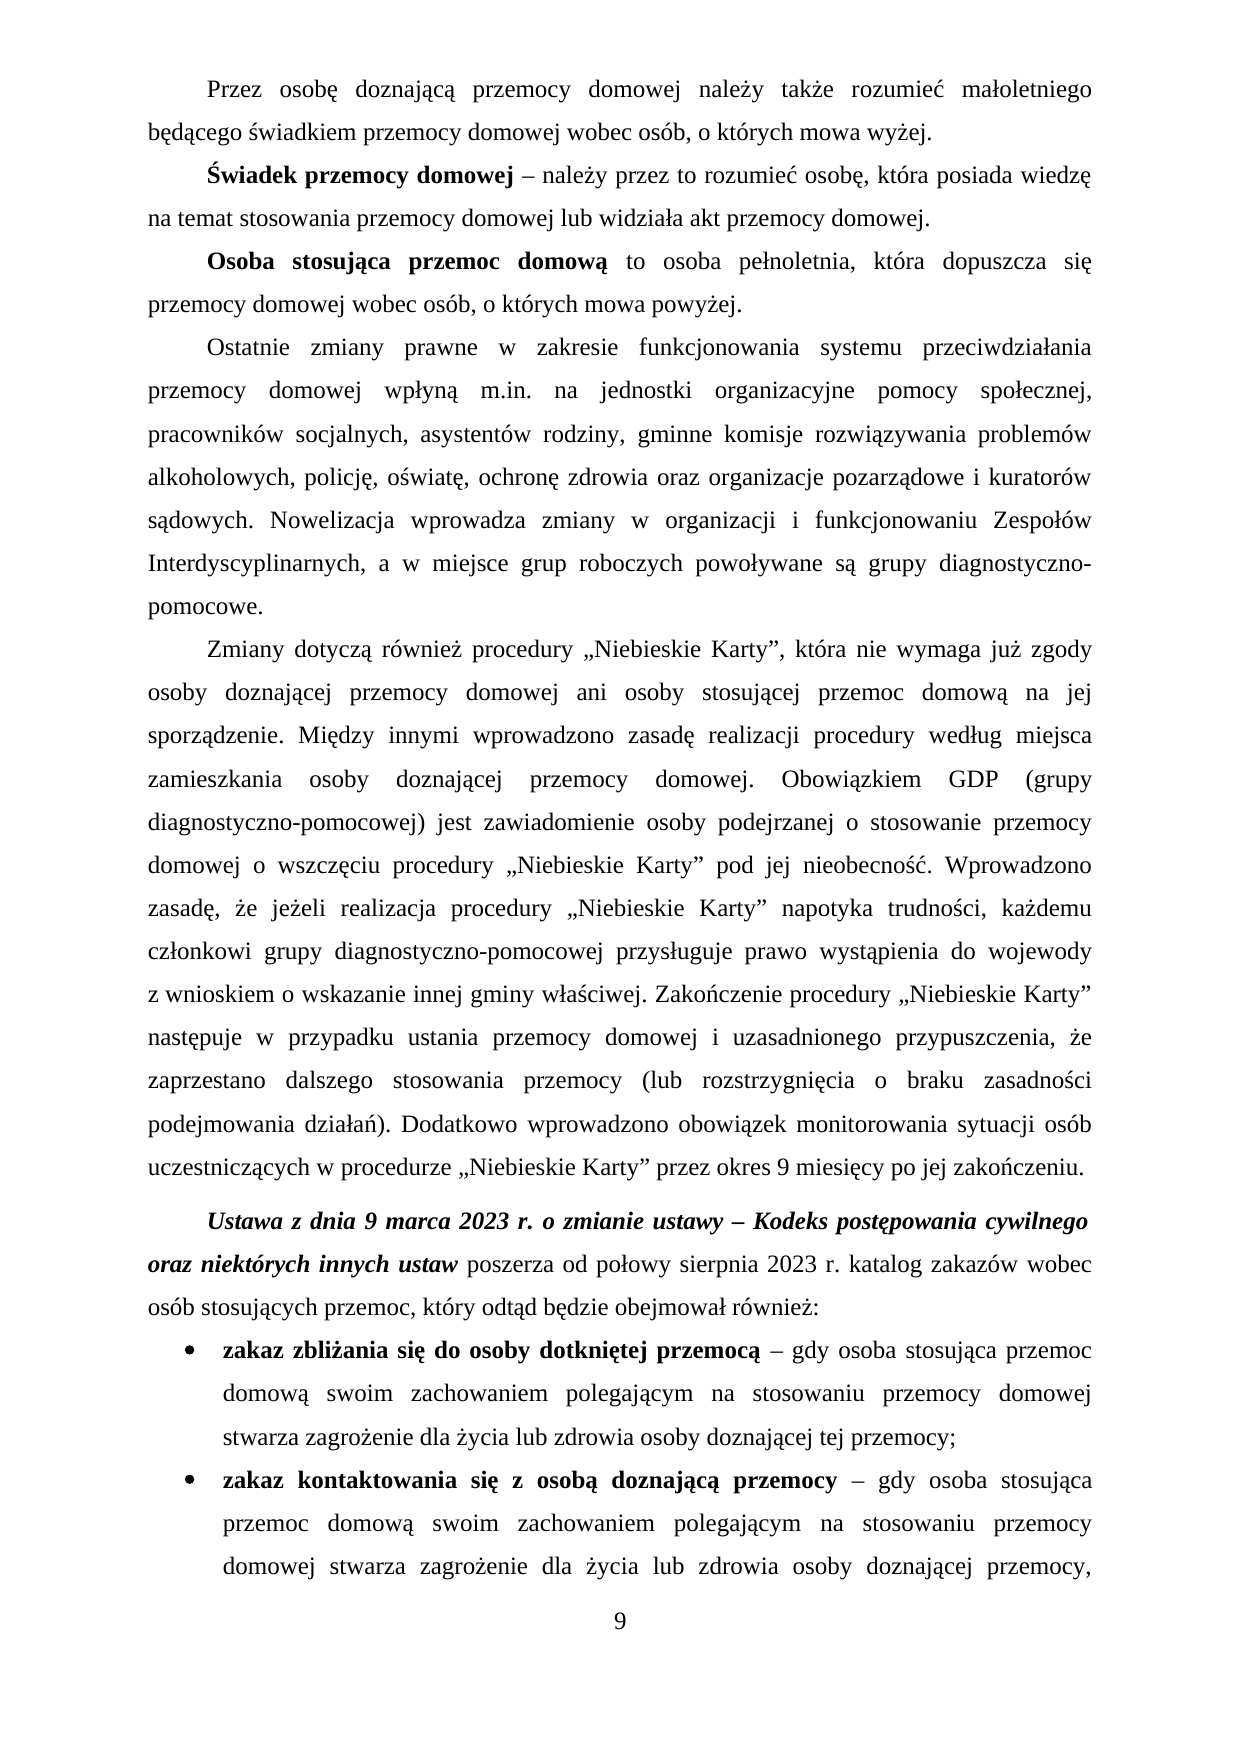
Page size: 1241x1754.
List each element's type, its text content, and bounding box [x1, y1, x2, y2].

text Świadek przemocy domowej – należy przez to rozumieć osobę, która posiada wiedzę na temat stosowania przemocy domowej lub widziała akt przemocy domowej. [148, 160, 1093, 232]
text Ostatnie zmiany prawne w zakresie funkcjonowania systemu przeciwdziałania przemocy domowej wpłyną m.in. na jednostki organizacyjne pomocy społecznej, pracowników socjalnych, asystentów rodziny, gminne komisje rozwiązywania problemów alkoholowych, policję, oświatę, ochronę zdrowia oraz organizacje pozarządowe i kuratorów sądowych. Nowelizacja wprowadza zmiany w organizacji i funkcjonowaniu Zespołów Interdyscyplinarnych, a w miejsce grup roboczych powoływane są grupy diagnostyczno- pomocowe. [148, 332, 1093, 620]
text Przez osobę doznającą przemocy domowej należy także rozumieć małoletniego będącego świadkiem przemocy domowej wobec osób, o których mowa wyżej. [148, 74, 1093, 146]
list zakaz zbliżania się do osoby dotkniętej przemocą – gdy osoba stosująca przemoc domową swoim zachowaniem polegającym na stosowaniu przemocy domowej stwarza zagrożenie dla życia lub zdrowia osoby doznającej tej przemocy; [185, 1335, 1093, 1450]
text Ustawa z dnia 9 marca 2023 r. o zmianie ustawy – Kodeks postępowania cywilnego oraz niektórych innych ustaw poszerza od połowy sierpnia 2023 r. katalog zakazów wobec osób stosujących przemoc, który odtąd będzie obejmował również: [148, 1206, 1093, 1321]
text Zmiany dotyczą również procedury „Niebieskie Karty”, która nie wymaga już zgody osoby doznającej przemocy domowej ani osoby stosującej przemoc domową na jej sporządzenie. Między innymi wprowadzono zasadę realizacji procedury według miejsca zamieszkania osoby doznającej przemocy domowej. Obowiązkiem GDP (grupy diagnostyczno-pomocowej) jest zawiadomienie osoby podejrzanej o stosowanie przemocy domowej o wszczęciu procedury „Niebieskie Karty” pod jej nieobecność. Wprowadzono zasadę, że jeżeli realizacja procedury „Niebieskie Karty” napotyka trudności, każdemu członkowi grupy diagnostyczno-pomocowej przysługuje prawo wystąpienia do wojewody z wnioskiem o wskazanie innej gminy właściwej. Zakończenie procedury „Niebieskie Karty” następuje w przypadku ustania przemocy domowej i uzasadnionego przypuszczenia, że zaprzestano dalszego stosowania przemocy (lub rozstrzygnięcia o braku zasadności podejmowania działań). Dodatkowo wprowadzono obowiązek monitorowania sytuacji osób uczestniczących w procedurze „Niebieskie Karty” przez okres 9 miesięcy po jej zakończeniu. [148, 634, 1093, 1181]
text Osoba stosująca przemoc domową to osoba pełnoletnia, która dopuszcza się przemocy domowej wobec osób, o których mowa powyżej. [148, 246, 1093, 318]
list zakaz kontaktowania się z osobą doznającą przemocy – gdy osoba stosująca przemoc domową swoim zachowaniem polegającym na stosowaniu przemocy domowej stwarza zagrożenie dla życia lub zdrowia osoby doznającej przemocy, [185, 1465, 1093, 1580]
